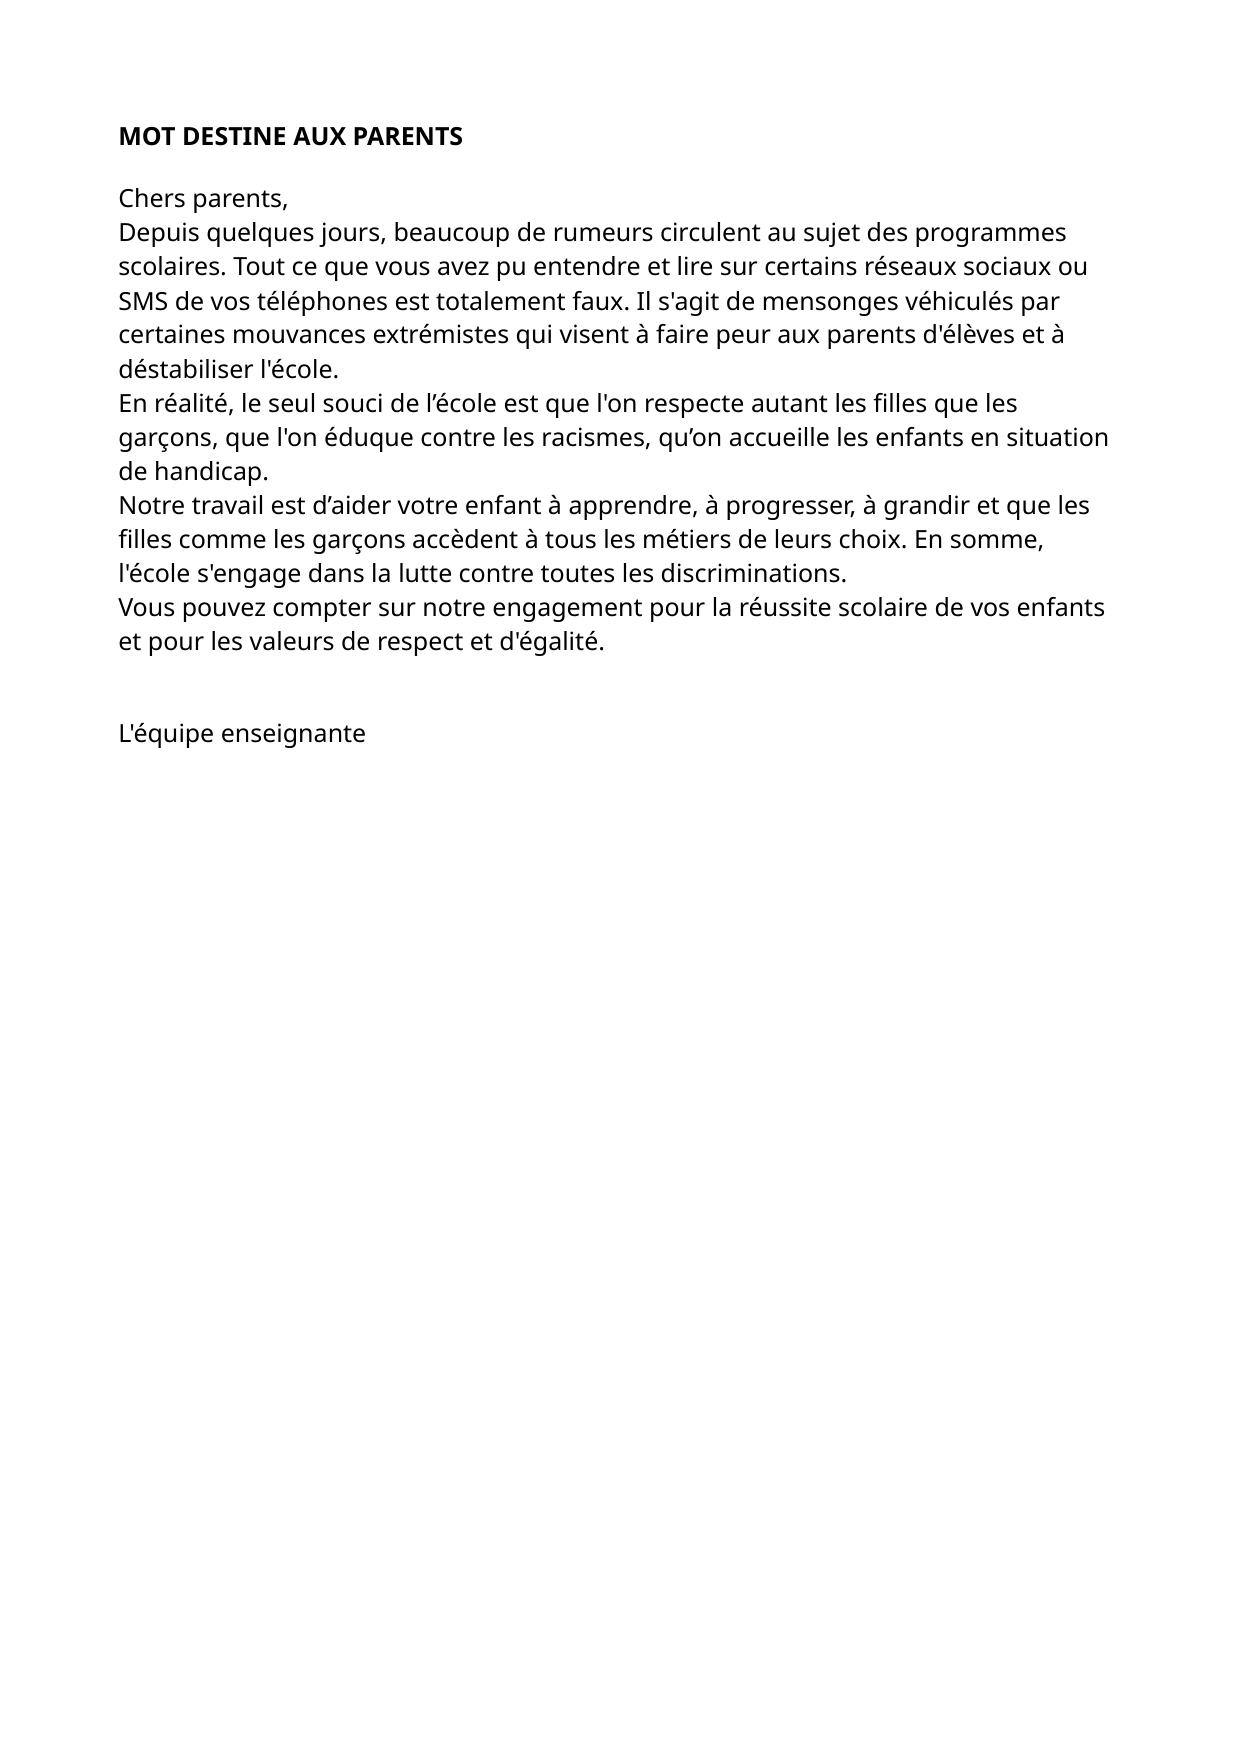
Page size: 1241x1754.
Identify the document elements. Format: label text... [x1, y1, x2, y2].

text L'équipe enseignante [118, 715, 1122, 749]
text Depuis quelques jours, beaucoup de rumeurs circulent au sujet des programmes scolaires. Tout ce que vous avez pu entendre et lire sur certains réseaux sociaux ou SMS de vos téléphones est totalement faux. Il s'agit de mensonges véhiculés par certaines mouvances extrémistes qui visent à faire peur aux parents d'élèves et à déstabiliser l'école. [118, 215, 1122, 385]
text MOT DESTINE AUX PARENTS [118, 118, 1122, 152]
text Vous pouvez compter sur notre engagement pour la réussite scolaire de vos enfants et pour les valeurs de respect et d'égalité. [118, 590, 1122, 658]
text Notre travail est d’aider votre enfant à apprendre, à progresser, à grandir et que les filles comme les garçons accèdent à tous les métiers de leurs choix. En somme, l'école s'engage dans la lutte contre toutes les discriminations. [118, 487, 1122, 590]
text En réalité, le seul souci de l’école est que l'on respecte autant les filles que les garçons, que l'on éduque contre les racismes, qu’on accueille les enfants en situation de handicap. [118, 385, 1122, 487]
text Chers parents, [118, 181, 1122, 215]
